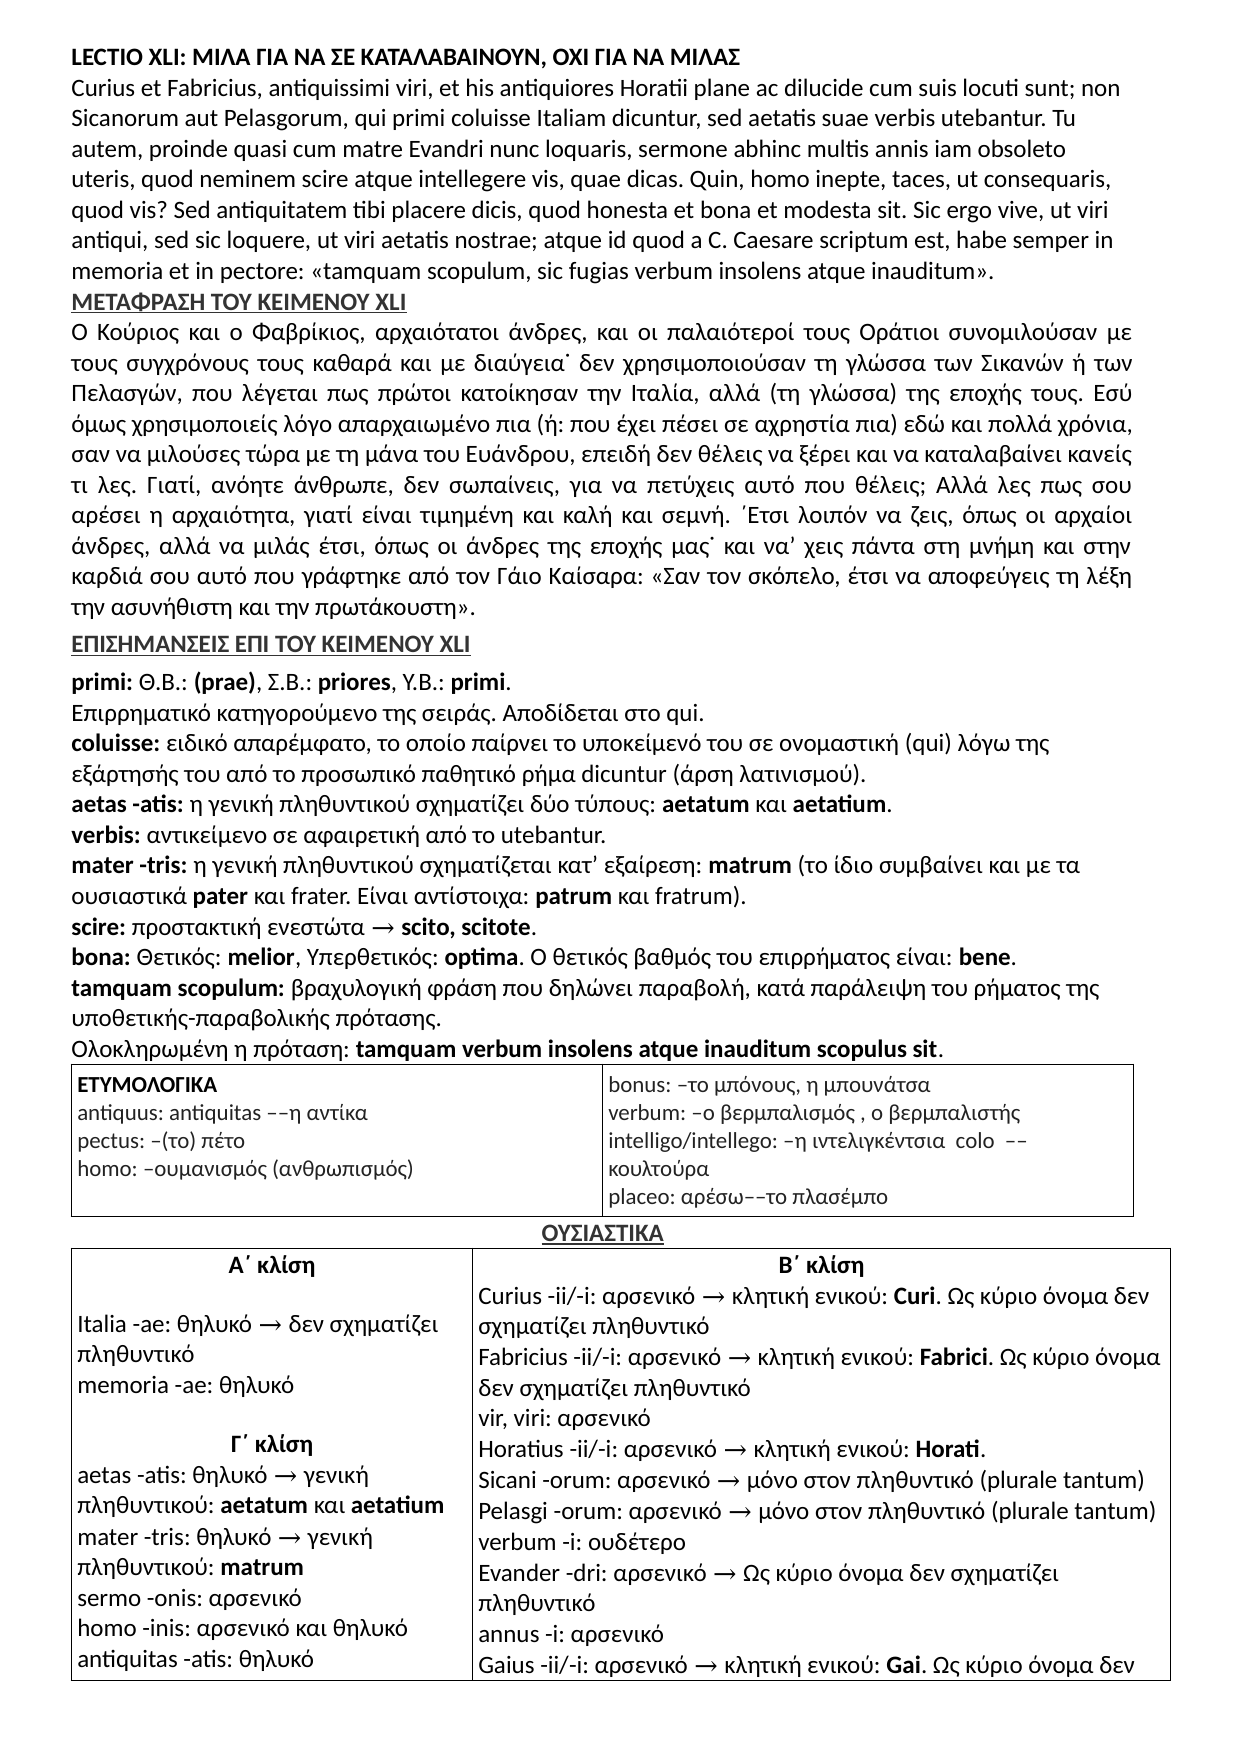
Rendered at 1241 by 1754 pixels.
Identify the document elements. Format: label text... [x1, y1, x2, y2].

text verbis: αντικείμενο σε αφαιρετική από το utebantur. [71, 819, 1134, 849]
text bona: Θετικός: melior, Υπερθετικός: optima. Ο θετικός βαθμός του επιρρήματος είναι: bene. [71, 941, 1134, 972]
table_header bonus: –το μπόνους, η μπουνάτσα verbum: –ο βερμπαλισμός , ο βερμπαλιστής intelligo/intellego: –η ιντελιγκέντσια colo ––κουλτούρα placeo: αρέσω––το πλασέμπο [603, 1065, 1133, 1216]
table_header ΕΤΥΜΟΛΟΓΙΚΑ antiquus: antiquitas ––η αντίκα pectus: –(το) πέτο homo: –ουμανισμός (ανθρωπισμός) [72, 1065, 602, 1216]
text coluisse: ειδικό απαρέμφατο, το οποίο παίρνει το υποκείμενό του σε ονομαστική (qui) λόγω της εξάρτησής του από το προσωπικό παθητικό ρήμα dicuntur (άρση λατινισμού). [71, 727, 1134, 788]
text ΟΥΣΙΑΣΤΙΚΑ [71, 1217, 1134, 1248]
text scire: προστακτική ενεστώτα → scito, scitote. [71, 910, 1134, 941]
text Ο Κούριος και ο Φαβρίκιος, αρχαιότατοι άνδρες, και οι παλαιότεροί τους Οράτιοι συνομιλούσαν με τους συγχρόνους τους καθαρά και με διαύγεια˙ δεν χρησιμοποιούσαν τη γλώσσα των Σικανών ή των Πελασγών, που λέγεται πως πρώτοι κατοίκησαν την Ιταλία, αλλά (τη γλώσσα) της εποχής τους. Εσύ όμως χρησιμοποιείς λόγο απαρχαιωμένο πια (ή: που έχει πέσει σε αχρηστία πια) εδώ και πολλά χρόνια, σαν να μιλούσες τώρα με τη μάνα του Ευάνδρου, επειδή δεν θέλεις να ξέρει και να καταλαβαίνει κανείς τι λες. Γιατί, ανόητε άνθρωπε, δεν σωπαίνεις, για να πετύχεις αυτό που θέλεις; Αλλά λες πως σου αρέσει η αρχαιότητα, γιατί είναι τιμημένη και καλή και σεμνή. ΄Ετσι λοιπόν να ζεις, όπως οι αρχαίοι άνδρες, αλλά να μιλάς έτσι, όπως οι άνδρες της εποχής μας˙ και να’ χεις πάντα στη μνήμη και στην καρδιά σου αυτό που γράφτηκε από τον Γάιο Καίσαρα: «Σαν τον σκόπελο, έτσι να αποφεύγεις τη λέξη την ασυνήθιστη και την πρωτάκουστη». [71, 316, 1134, 621]
text mater -tris: η γενική πληθυντικού σχηματίζεται κατ’ εξαίρεση: matrum (το ίδιο συμβαίνει και με τα ουσιαστικά pater και frater. Είναι αντίστοιχα: patrum και fratrum). [71, 849, 1134, 910]
text tamquam scopulum: βραχυλογική φράση που δηλώνει παραβολή, κατά παράλειψη του ρήματος της υποθετικής-παραβολικής πρότασης. Ολοκληρωμένη η πρόταση: tamquam verbum insolens atque inauditum scopulus sit. [71, 972, 1134, 1063]
text primi: Θ.Β.: (prae), Σ.Β.: priores, Υ.Β.: primi. Επιρρηματικό κατηγορούμενο της σειράς. Aποδίδεται στο qui. [71, 666, 1134, 727]
table_header A΄ κλίση Italia -ae: θηλυκό → δεν σχηματίζει πληθυντικό memoria -ae: θηλυκό Γ΄ κλίση aetas -atis: θηλυκό → γενική πληθυντικού: aetatum και aetatium mater -tris: θηλυκό → γενική πληθυντικού: matrum sermo -onis: αρσενικό homo -inis: αρσενικό και θηλυκό antiquitas -atis: θηλυκό [72, 1249, 472, 1680]
text ΜΕΤΑΦΡΑΣΗ ΤΟΥ ΚΕΙΜΕΝΟΥ ΧLI [71, 286, 1134, 316]
text ΕΠΙΣΗΜΑΝΣΕΙΣ ΕΠΙ ΤΟΥ ΚΕΙΜΕΝΟΥ ΧLI [71, 628, 1134, 659]
table_header Β΄ κλίση Curius -ii/-i: αρσενικό → κλητική ενικού: Curi. Ως κύριο όνομα δεν σχηματίζει πληθυντικό Fabricius -ii/-i: αρσενικό → κλητική ενικού: Fabrici. Ως κύριο όνομα δεν σχηματίζει πληθυντικό vir, viri: αρσενικό Horatius -ii/-i: αρσενικό → κλητική ενικού: Horati. Sicani -orum: αρσενικό → μόνο στον πληθυντικό (plurale tantum) Pelasgi -orum: αρσενικό → μόνο στον πληθυντικό (plurale tantum) verbum -i: ουδέτερο Evander -dri: αρσενικό → Ως κύριο όνομα δεν σχηματίζει πληθυντικό annus -i: αρσενικό Gaius -ii/-i: αρσενικό → κλητική ενικού: Gai. Ως κύριο όνομα δεν [473, 1249, 1170, 1680]
text LECTIO ΧLI: ΜΙΛΑ ΓΙΑ ΝΑ ΣΕ ΚΑΤΑΛΑΒΑΙΝΟΥΝ, ΟΧΙ ΓΙΑ ΝΑ ΜΙΛΑΣ Curius et Fabricius, antiquissimi viri, et his antiquiores Horatii plane ac dilucide cum suis locuti sunt; non Sicanorum aut Pelasgorum, qui primi coluisse Italiam dicuntur, sed aetatis suae verbis utebantur. Tu autem, proinde quasi cum matre Evandri nunc loquaris, sermone abhinc multis annis iam obsoleto uteris, quod neminem scire atque intellegere vis, quae dicas. Quin, homo inepte, taces, ut consequaris, quod vis? Sed antiquitatem tibi placere dicis, quod honesta et bona et modesta sit. Sic ergo vive, ut viri antiqui, sed sic loquere, ut viri aetatis nostrae; atque id quod a C. Caesare scriptum est, habe semper in memoria et in pectore: «tamquam scopulum, sic fugias verbum insolens atque inauditum». [71, 41, 1134, 286]
text aetas -atis: η γενική πληθυντικού σχηματίζει δύο τύπους: aetatum και aetatium. [71, 788, 1134, 819]
